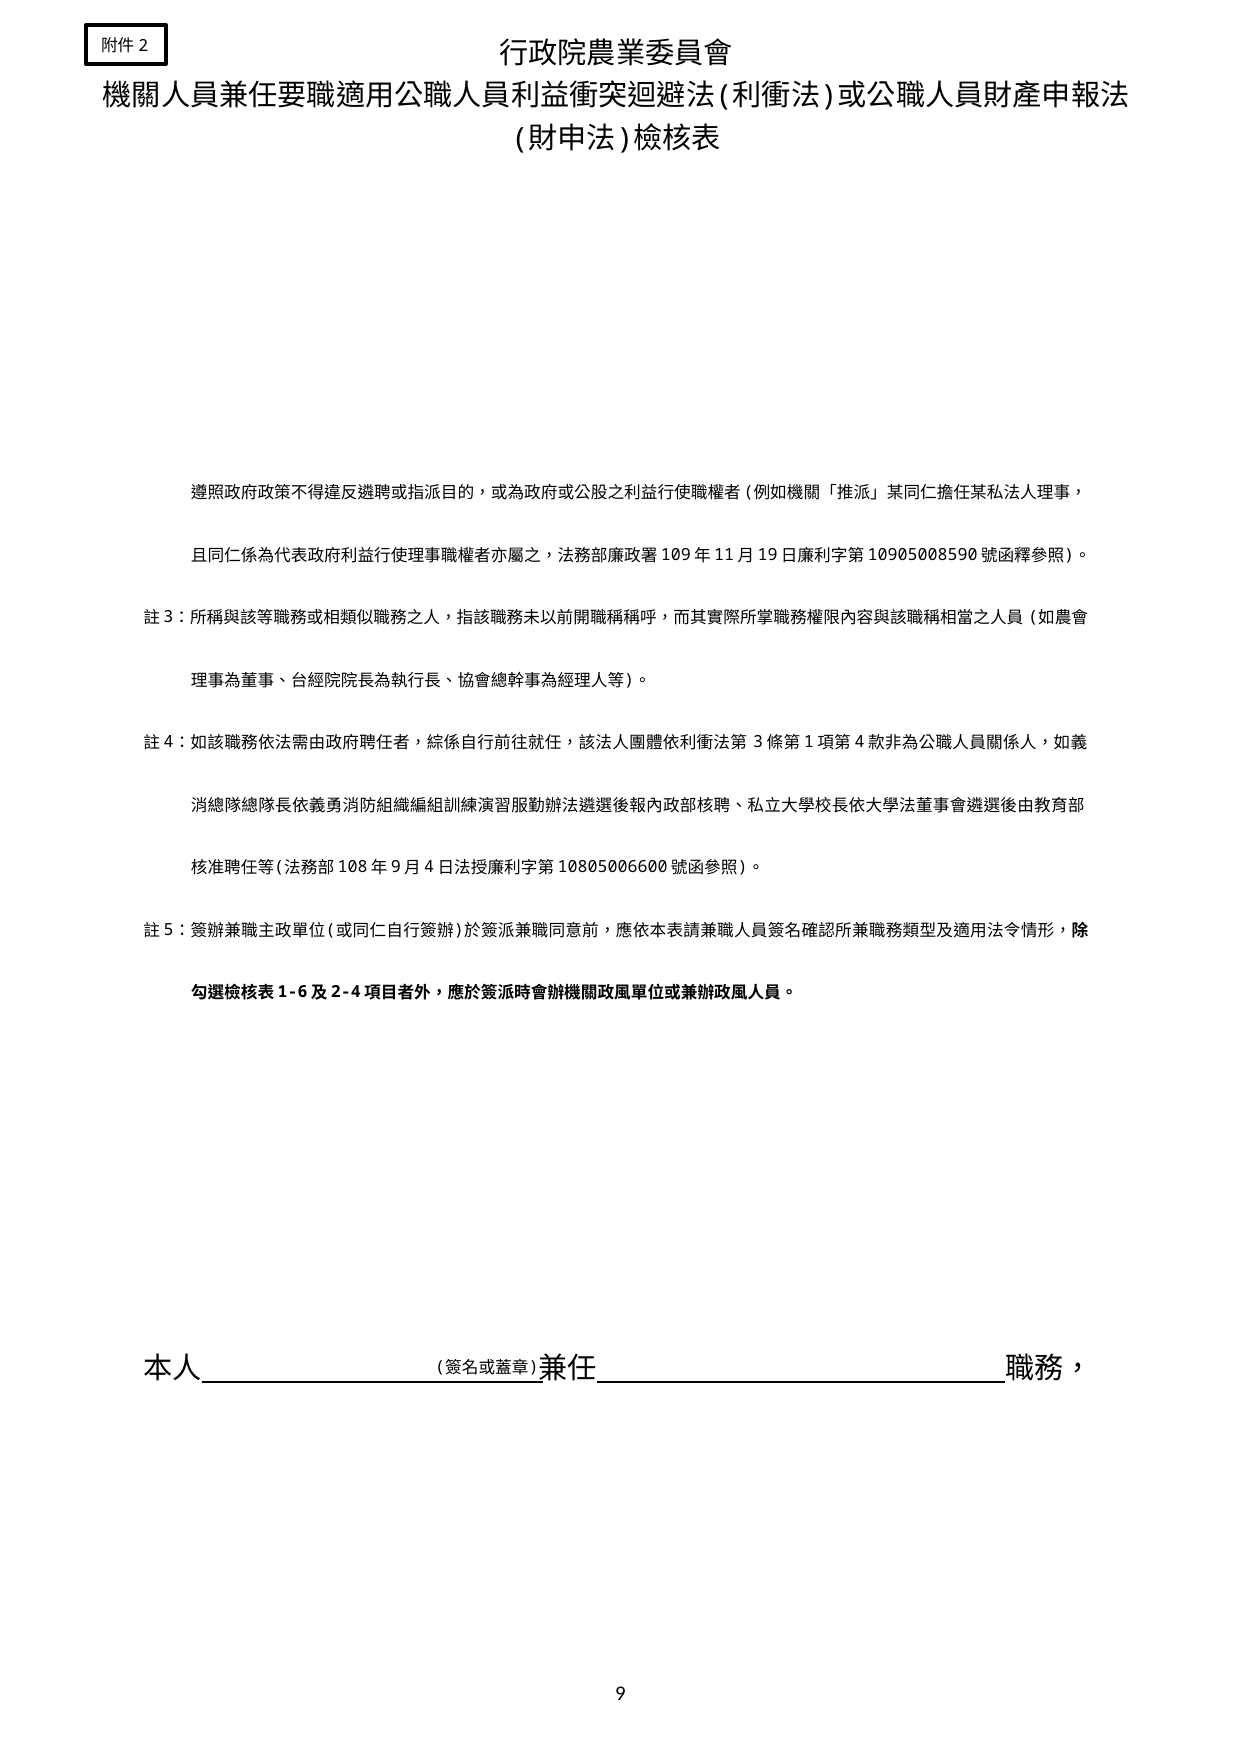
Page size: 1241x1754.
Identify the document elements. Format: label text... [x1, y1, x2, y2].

text 註4：如該職務依法需由政府聘任者，綜係自行前往就任，該法人團體依利衝法第3條第1項第4款非為公職人員關係人，如義消總隊總隊長依義勇消防組織編組訓練演習服勤辦法遴選後報內政部核聘、私立大學校長依大學法董事會遴選後由教育部核准聘任等(法務部108年9月4日法授廉利字第10805006600號函參照)。 [143, 699, 1088, 887]
text 遵照政府政策不得違反遴聘或指派目的，或為政府或公股之利益行使職權者(例如機關「推派」某同仁擔任某私法人理事，且同仁係為代表政府利益行使理事職權者亦屬之，法務部廉政署109年11月19日廉利字第10905008590號函釋參照)。 [143, 449, 1088, 574]
text 註3：所稱與該等職務或相類似職務之人，指該職務未以前開職稱稱呼，而其實際所掌職務權限內容與該職稱相當之人員(如農會理事為董事、台經院院長為執行長、協會總幹事為經理人等)。 [143, 574, 1088, 699]
text 本人 (簽名或蓋章)兼任 職務， [143, 1324, 1103, 1387]
text 註5：簽辦兼職主政單位(或同仁自行簽辦)於簽派兼職同意前，應依本表請兼職人員簽名確認所兼職務類型及適用法令情形，除勾選檢核表1-6及2-4項目者外，應於簽派時會辦機關政風單位或兼辦政風人員。 [143, 887, 1088, 1012]
